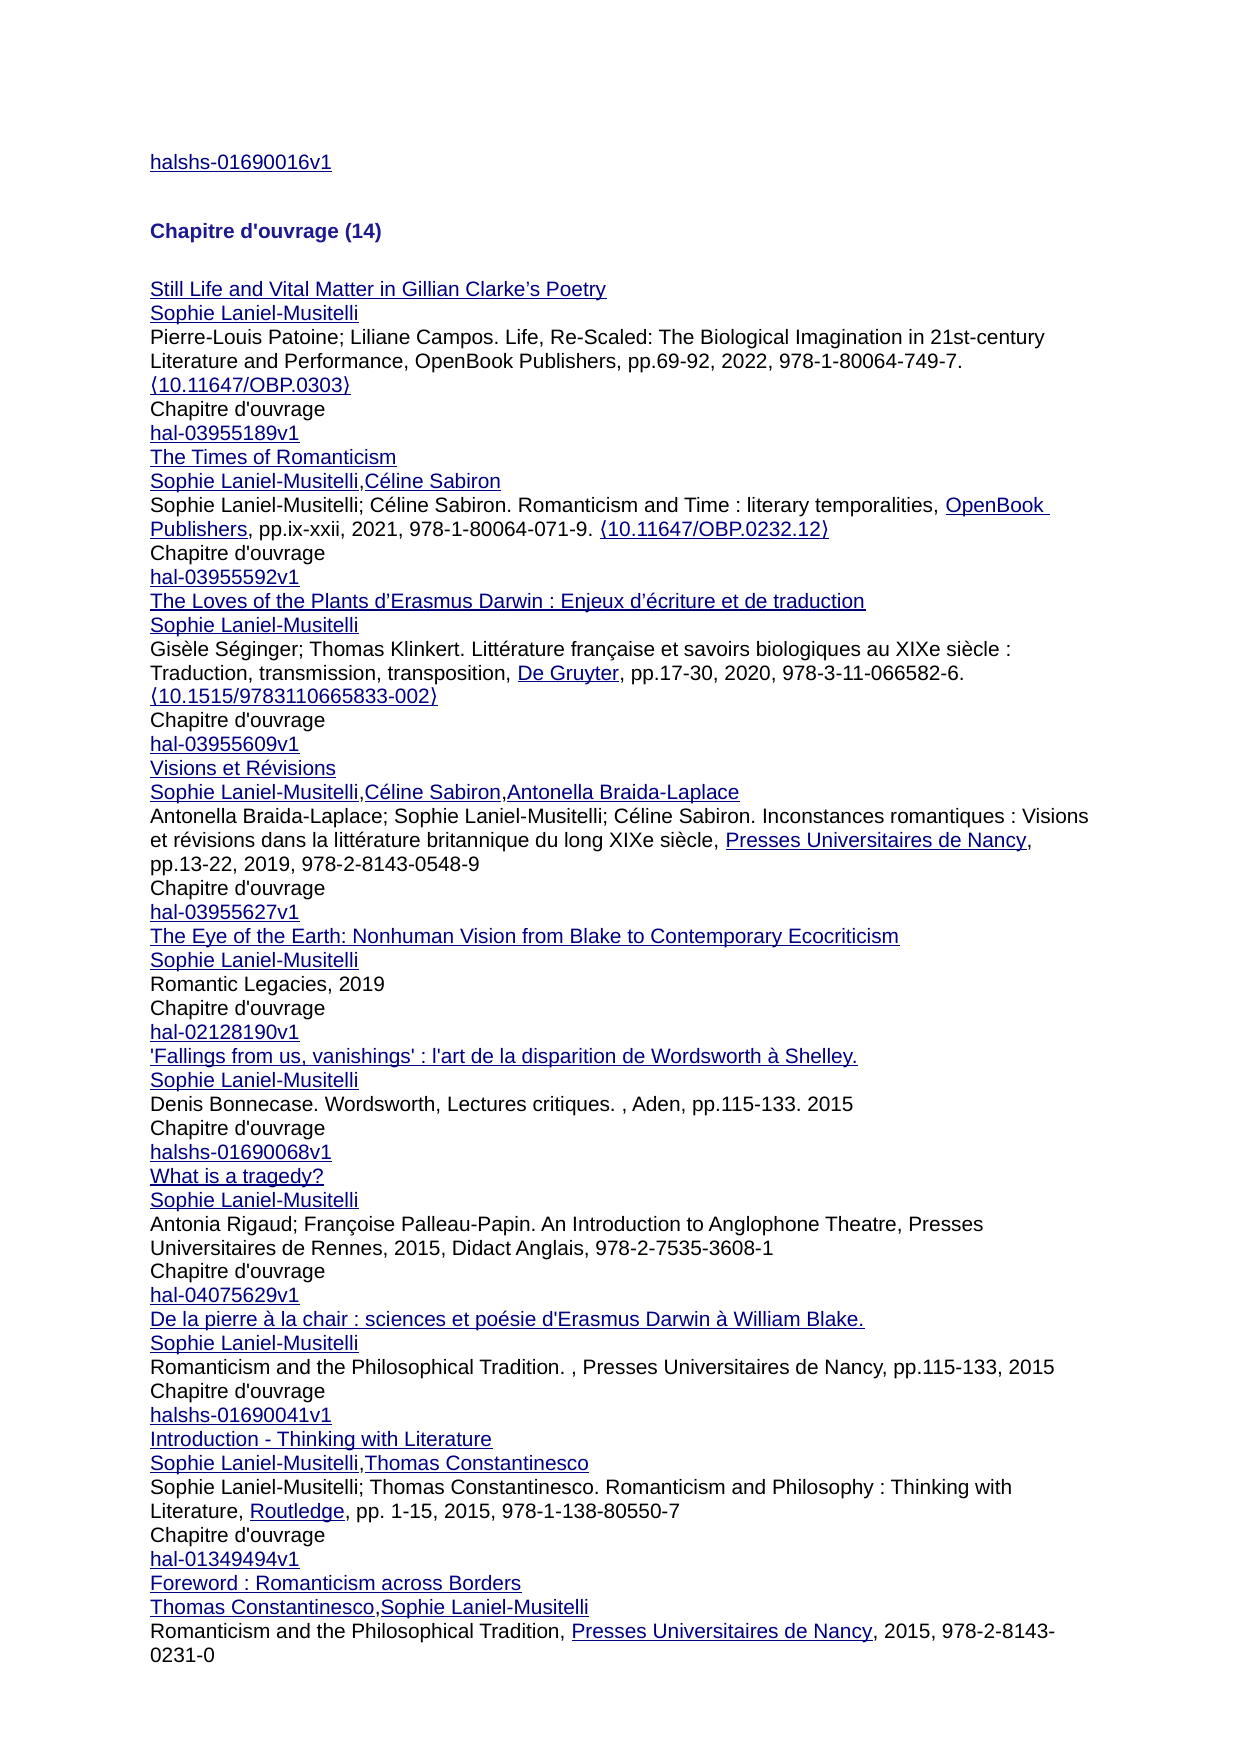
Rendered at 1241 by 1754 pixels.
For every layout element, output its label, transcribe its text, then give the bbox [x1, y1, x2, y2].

table_cell 'Fallings from us, vanishings' : l'art de la disparition de Wordsworth à Shelley. Sophie Laniel-Musitelli Denis Bonnecase. Wordsworth, Lectures critiques. , Aden, pp.115-133. 2015 Chapitre d'ouvrage halshs-01690068v1 [150, 1044, 1090, 1163]
table_cell The Times of Romanticism Sophie Laniel-Musitelli,Céline Sabiron Sophie Laniel-Musitelli; Céline Sabiron. Romanticism and Time : literary temporalities, OpenBook Publishers, pp.ix-xxii, 2021, 978-1-80064-071-9. ⟨10.11647/OBP.0232.12⟩ Chapitre d'ouvrage hal-03955592v1 [150, 445, 1090, 588]
subtitle Chapitre d'ouvrage (14) [150, 219, 1090, 243]
table_cell De la pierre à la chair : sciences et poésie d'Erasmus Darwin à William Blake. Sophie Laniel-Musitelli Romanticism and the Philosophical Tradition. , Presses Universitaires de Nancy, pp.115-133, 2015 Chapitre d'ouvrage halshs-01690041v1 [150, 1307, 1090, 1427]
table_cell The Loves of the Plants d’Erasmus Darwin : Enjeux d’écriture et de traduction Sophie Laniel-Musitelli Gisèle Séginger; Thomas Klinkert. Littérature française et savoirs biologiques au XIXe siècle : Traduction, transmission, transposition, De Gruyter, pp.17-30, 2020, 978-3-11-066582-6. ⟨10.1515/9783110665833-002⟩ Chapitre d'ouvrage hal-03955609v1 [150, 589, 1090, 756]
table_cell Visions et Révisions Sophie Laniel-Musitelli,Céline Sabiron,Antonella Braida-Laplace Antonella Braida-Laplace; Sophie Laniel-Musitelli; Céline Sabiron. Inconstances romantiques : Visions et révisions dans la littérature britannique du long XIXe siècle, Presses Universitaires de Nancy, pp.13-22, 2019, 978-2-8143-0548-9 Chapitre d'ouvrage hal-03955627v1 [150, 756, 1090, 924]
table_cell What is a tragedy? Sophie Laniel-Musitelli Antonia Rigaud; Françoise Palleau-Papin. An Introduction to Anglophone Theatre, Presses Universitaires de Rennes, 2015, Didact Anglais, 978-2-7535-3608-1 Chapitre d'ouvrage hal-04075629v1 [150, 1164, 1090, 1307]
table_cell The Eye of the Earth: Nonhuman Vision from Blake to Contemporary Ecocriticism Sophie Laniel-Musitelli Romantic Legacies, 2019 Chapitre d'ouvrage hal-02128190v1 [150, 924, 1090, 1044]
table_header Still Life and Vital Matter in Gillian Clarke’s Poetry Sophie Laniel-Musitelli Pierre-Louis Patoine; Liliane Campos. Life, Re-Scaled: The Biological Imagination in 21st-century Literature and Performance, OpenBook Publishers, pp.69-92, 2022, 978-1-80064-749-7. ⟨10.11647/OBP.0303⟩ Chapitre d'ouvrage hal-03955189v1 [150, 277, 1090, 445]
table_cell halshs-01690016v1 [150, 150, 1090, 174]
table_cell Foreword : Romanticism across Borders Thomas Constantinesco,Sophie Laniel-Musitelli Romanticism and the Philosophical Tradition, Presses Universitaires de Nancy, 2015, 978-2-8143-0231-0 [150, 1571, 1090, 1667]
table_cell Introduction - Thinking with Literature Sophie Laniel-Musitelli,Thomas Constantinesco Sophie Laniel-Musitelli; Thomas Constantinesco. Romanticism and Philosophy : Thinking with Literature, Routledge, pp. 1-15, 2015, 978-1-138-80550-7 Chapitre d'ouvrage hal-01349494v1 [150, 1427, 1090, 1571]
